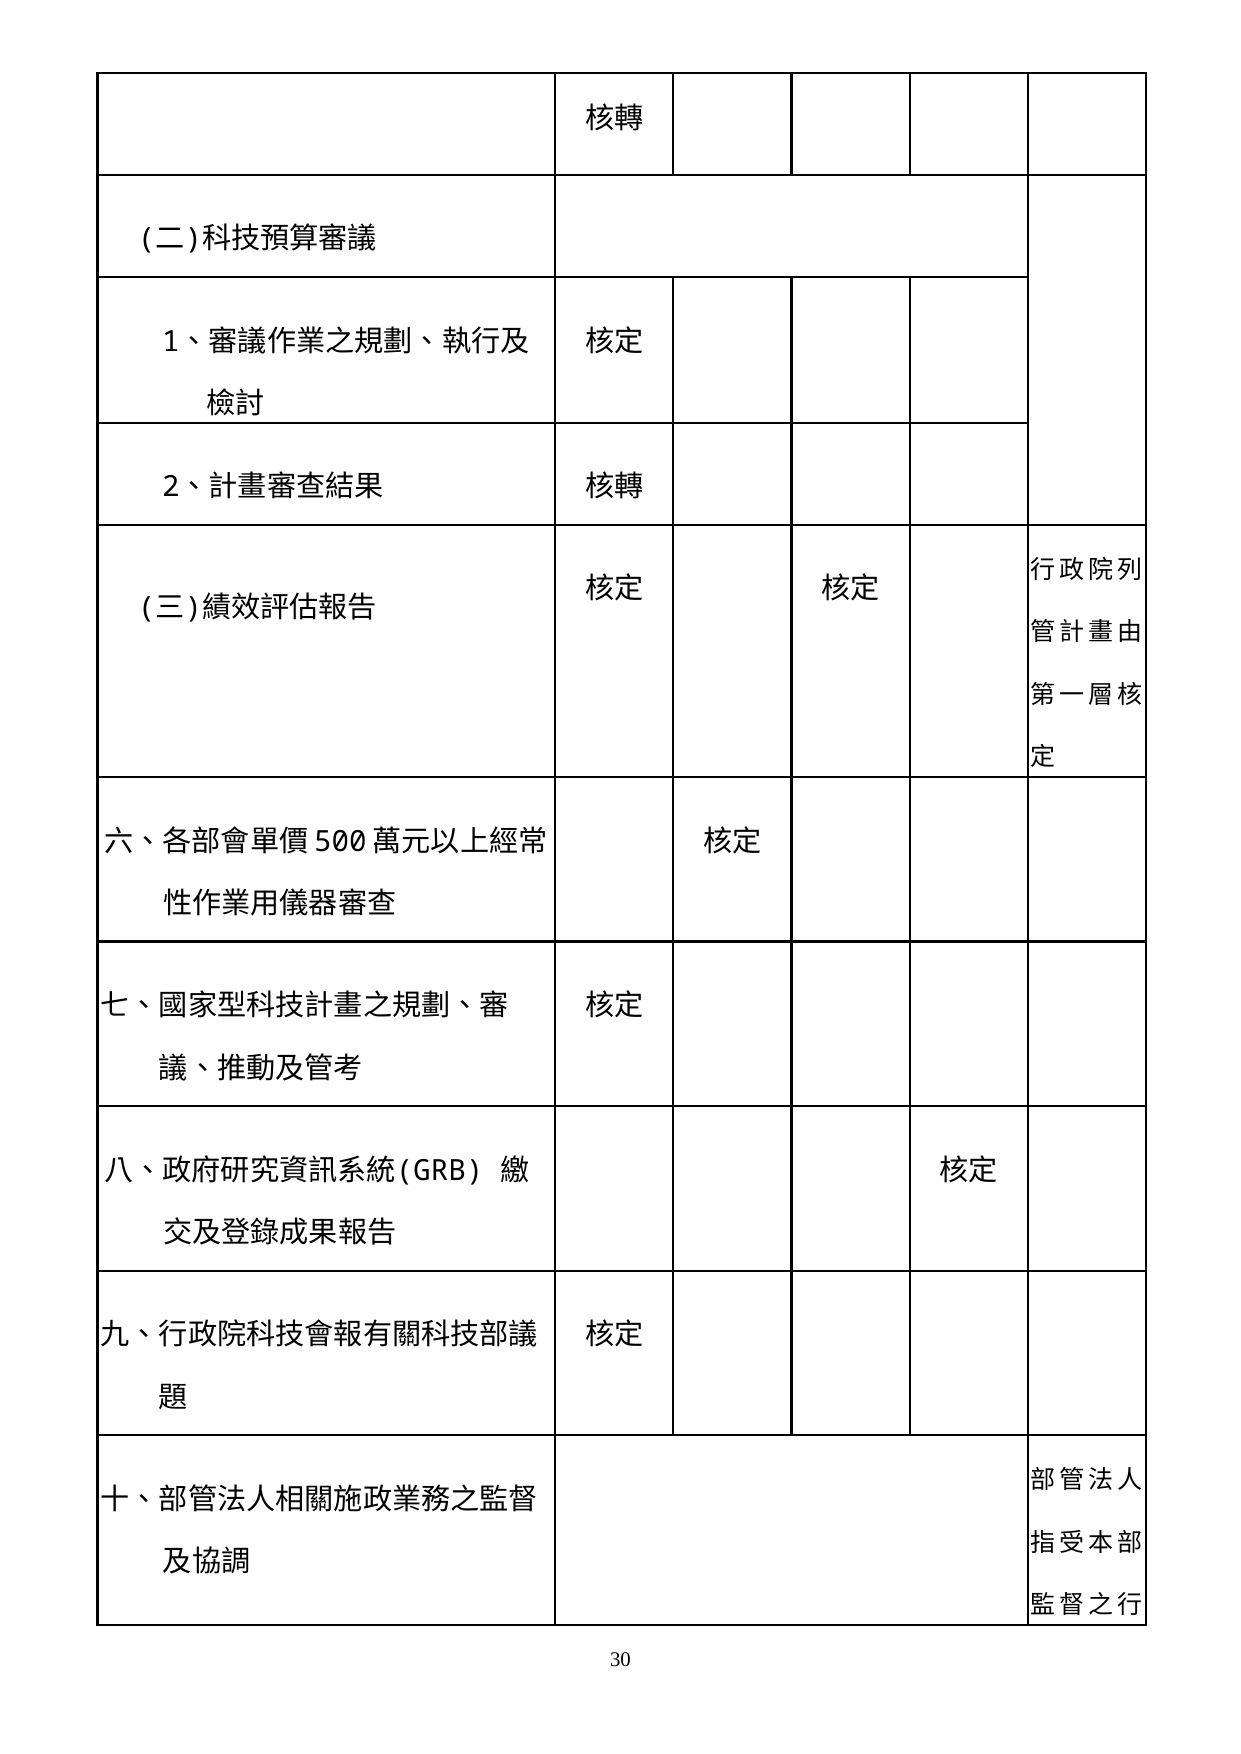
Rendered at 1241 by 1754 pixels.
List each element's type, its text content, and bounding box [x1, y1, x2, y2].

table_cell [911, 74, 1027, 174]
table_cell 核定 [556, 1272, 672, 1434]
table_cell 八、政府研究資訊系統(GRB) 繳交及登錄成果報告 [99, 1107, 554, 1269]
table_cell 核定 [793, 526, 909, 776]
table_cell [793, 778, 909, 940]
table_cell [674, 1107, 790, 1269]
table_cell 核定 [556, 943, 672, 1105]
table_cell [674, 424, 790, 524]
table_cell [1029, 778, 1145, 940]
table_cell [793, 943, 909, 1105]
table_cell [911, 943, 1027, 1105]
table_cell [556, 1107, 672, 1269]
table_cell 核定 [911, 1107, 1027, 1269]
table_cell [674, 526, 790, 776]
table_cell [556, 1436, 1027, 1624]
table_cell [911, 278, 1027, 422]
table_cell 核定 [556, 278, 672, 422]
table_cell [1029, 74, 1145, 174]
table_cell [911, 424, 1027, 524]
table_cell [99, 74, 554, 174]
table_cell [793, 1107, 909, 1269]
table_cell [1029, 176, 1145, 276]
table_cell [1029, 1272, 1145, 1434]
table_cell 核轉 [556, 74, 672, 174]
table_cell [1029, 276, 1145, 524]
table_cell [1029, 943, 1145, 1105]
table_cell (二)科技預算審議 [99, 176, 554, 276]
table_cell 行政院列管計畫由第一層核定 [1029, 526, 1145, 776]
table_cell [556, 778, 672, 940]
table_cell [1029, 1107, 1145, 1269]
table_cell 2、計畫審查結果 [99, 424, 554, 524]
table_cell 部管法人指受本部監督之行 [1029, 1436, 1145, 1624]
table_cell 核轉 [556, 424, 672, 524]
table_cell [793, 74, 909, 174]
table_cell 九、行政院科技會報有關科技部議題 [99, 1272, 554, 1434]
table_cell [674, 74, 790, 174]
table_cell 1、審議作業之規劃、執行及檢討 [99, 278, 554, 422]
table_cell 核定 [556, 526, 672, 776]
table_cell 七、國家型科技計畫之規劃、審議、推動及管考 [99, 943, 554, 1105]
table_cell [793, 424, 909, 524]
table_cell [556, 176, 1027, 276]
table_cell [674, 278, 790, 422]
table_cell [674, 943, 790, 1105]
table_cell [911, 1272, 1027, 1434]
table_cell [674, 1272, 790, 1434]
table_cell [911, 778, 1027, 940]
table_cell 核定 [674, 778, 790, 940]
table_cell [793, 1272, 909, 1434]
table_cell (三)績效評估報告 [99, 526, 554, 776]
table_cell 十、部管法人相關施政業務之監督及協調 [99, 1436, 554, 1624]
table_cell [911, 526, 1027, 776]
table_cell [793, 278, 909, 422]
table_cell 六、各部會單價500萬元以上經常性作業用儀器審查 [99, 778, 554, 940]
